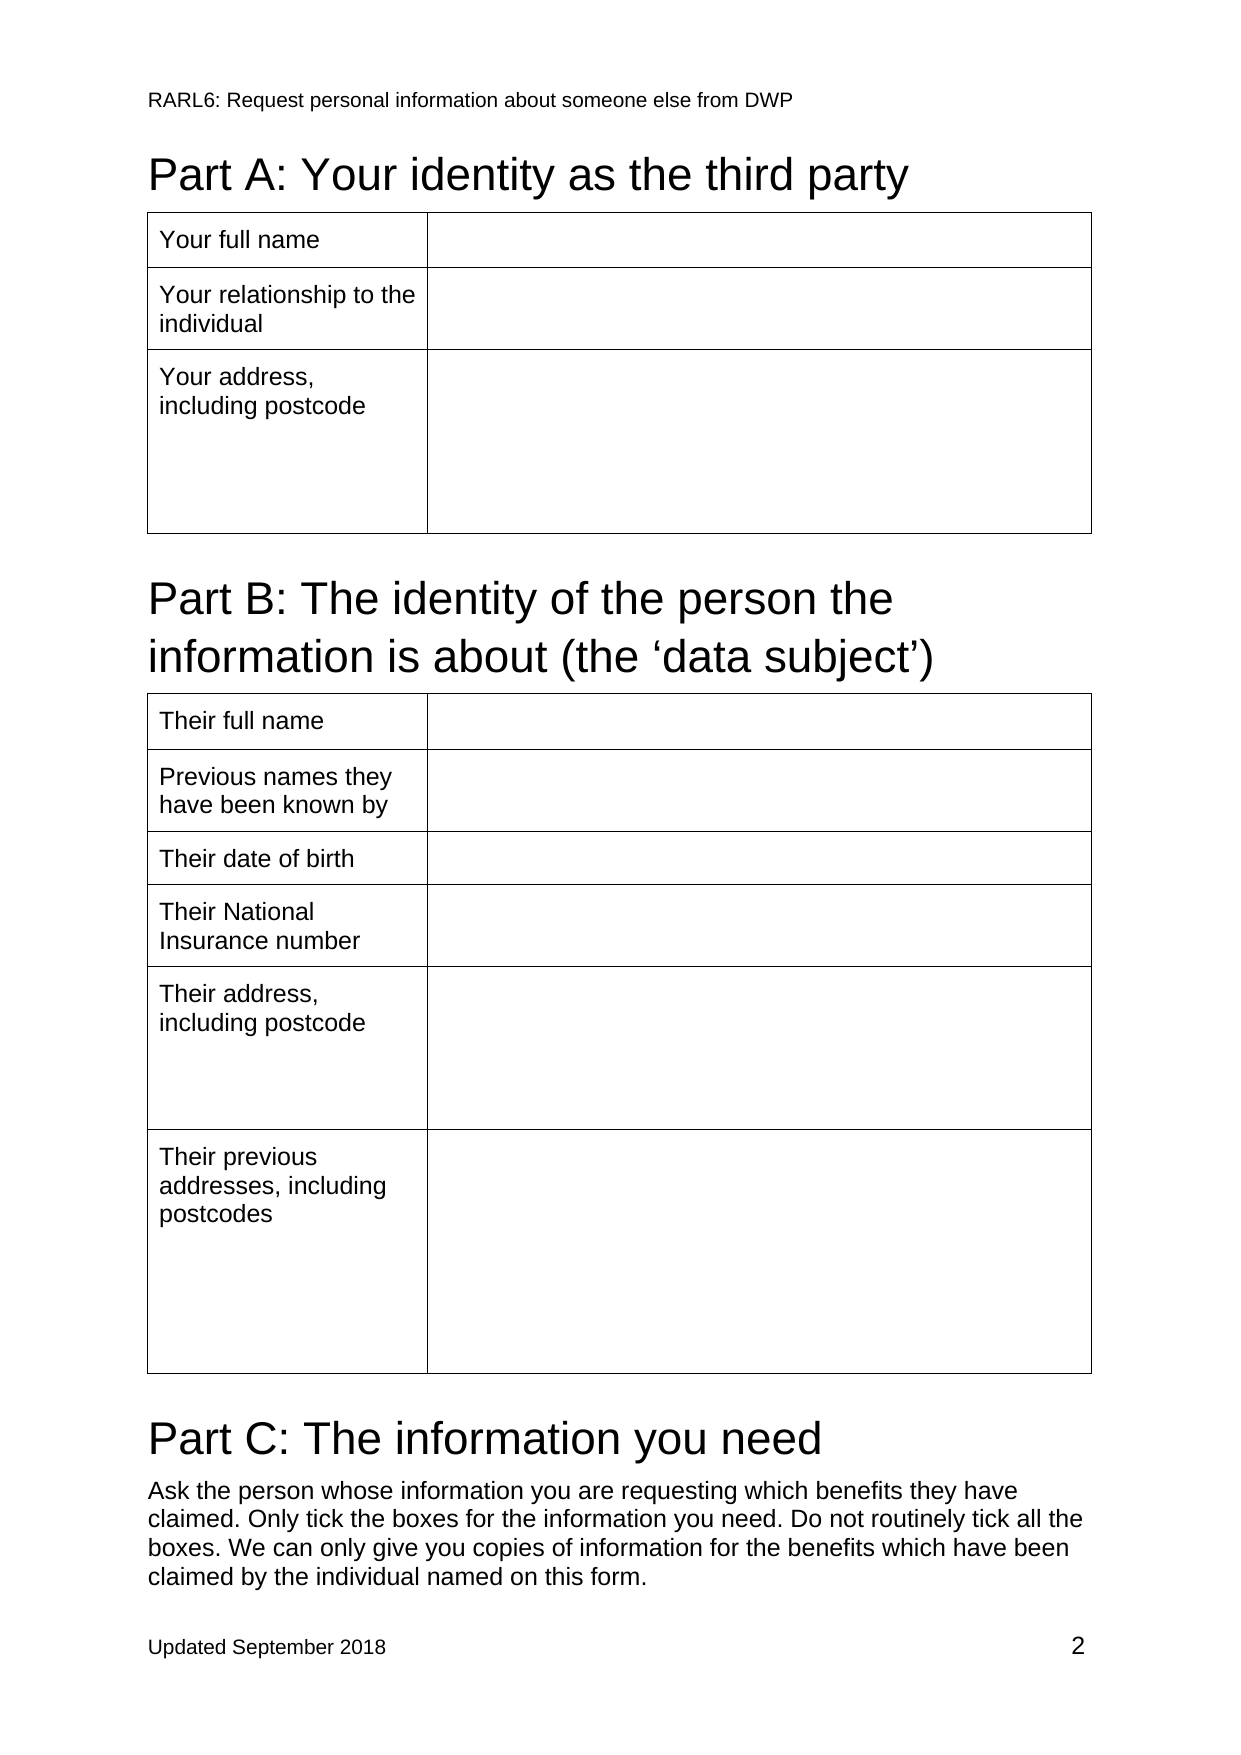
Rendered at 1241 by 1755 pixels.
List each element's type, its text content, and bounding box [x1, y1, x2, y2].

table_header Your full name [148, 213, 427, 267]
table_cell Their National Insurance number [148, 885, 427, 966]
subtitle Part A: Your identity as the third party [148, 148, 1093, 200]
table_cell [428, 967, 1091, 1129]
table_header [428, 694, 1091, 749]
table_cell Your relationship to the individual [148, 268, 427, 349]
table_cell Your address, including postcode [148, 350, 427, 533]
table_cell Their previous addresses, including postcodes [148, 1130, 427, 1373]
table_cell [428, 832, 1091, 884]
subtitle Part B: The identity of the person the information is about (the ‘data subject’) [148, 571, 1093, 682]
table_cell [428, 268, 1091, 349]
table_cell [428, 885, 1091, 966]
table_cell Their address, including postcode [148, 967, 427, 1129]
subtitle Part C: The information you need [148, 1411, 1093, 1464]
table_cell Previous names they have been known by [148, 750, 427, 831]
text Ask the person whose information you are requesting which benefits they have claimed. Only tick the boxes for the information you need. Do not routinely tick all the boxes. We can only give you copies of information for the benefits which have been claimed by the individual named on this form. [148, 1476, 1093, 1591]
table_cell [428, 350, 1091, 533]
table_header [428, 213, 1091, 267]
table_cell Their date of birth [148, 832, 427, 884]
table_cell [428, 1130, 1091, 1373]
table_header Their full name [148, 694, 427, 749]
table_cell [428, 750, 1091, 831]
